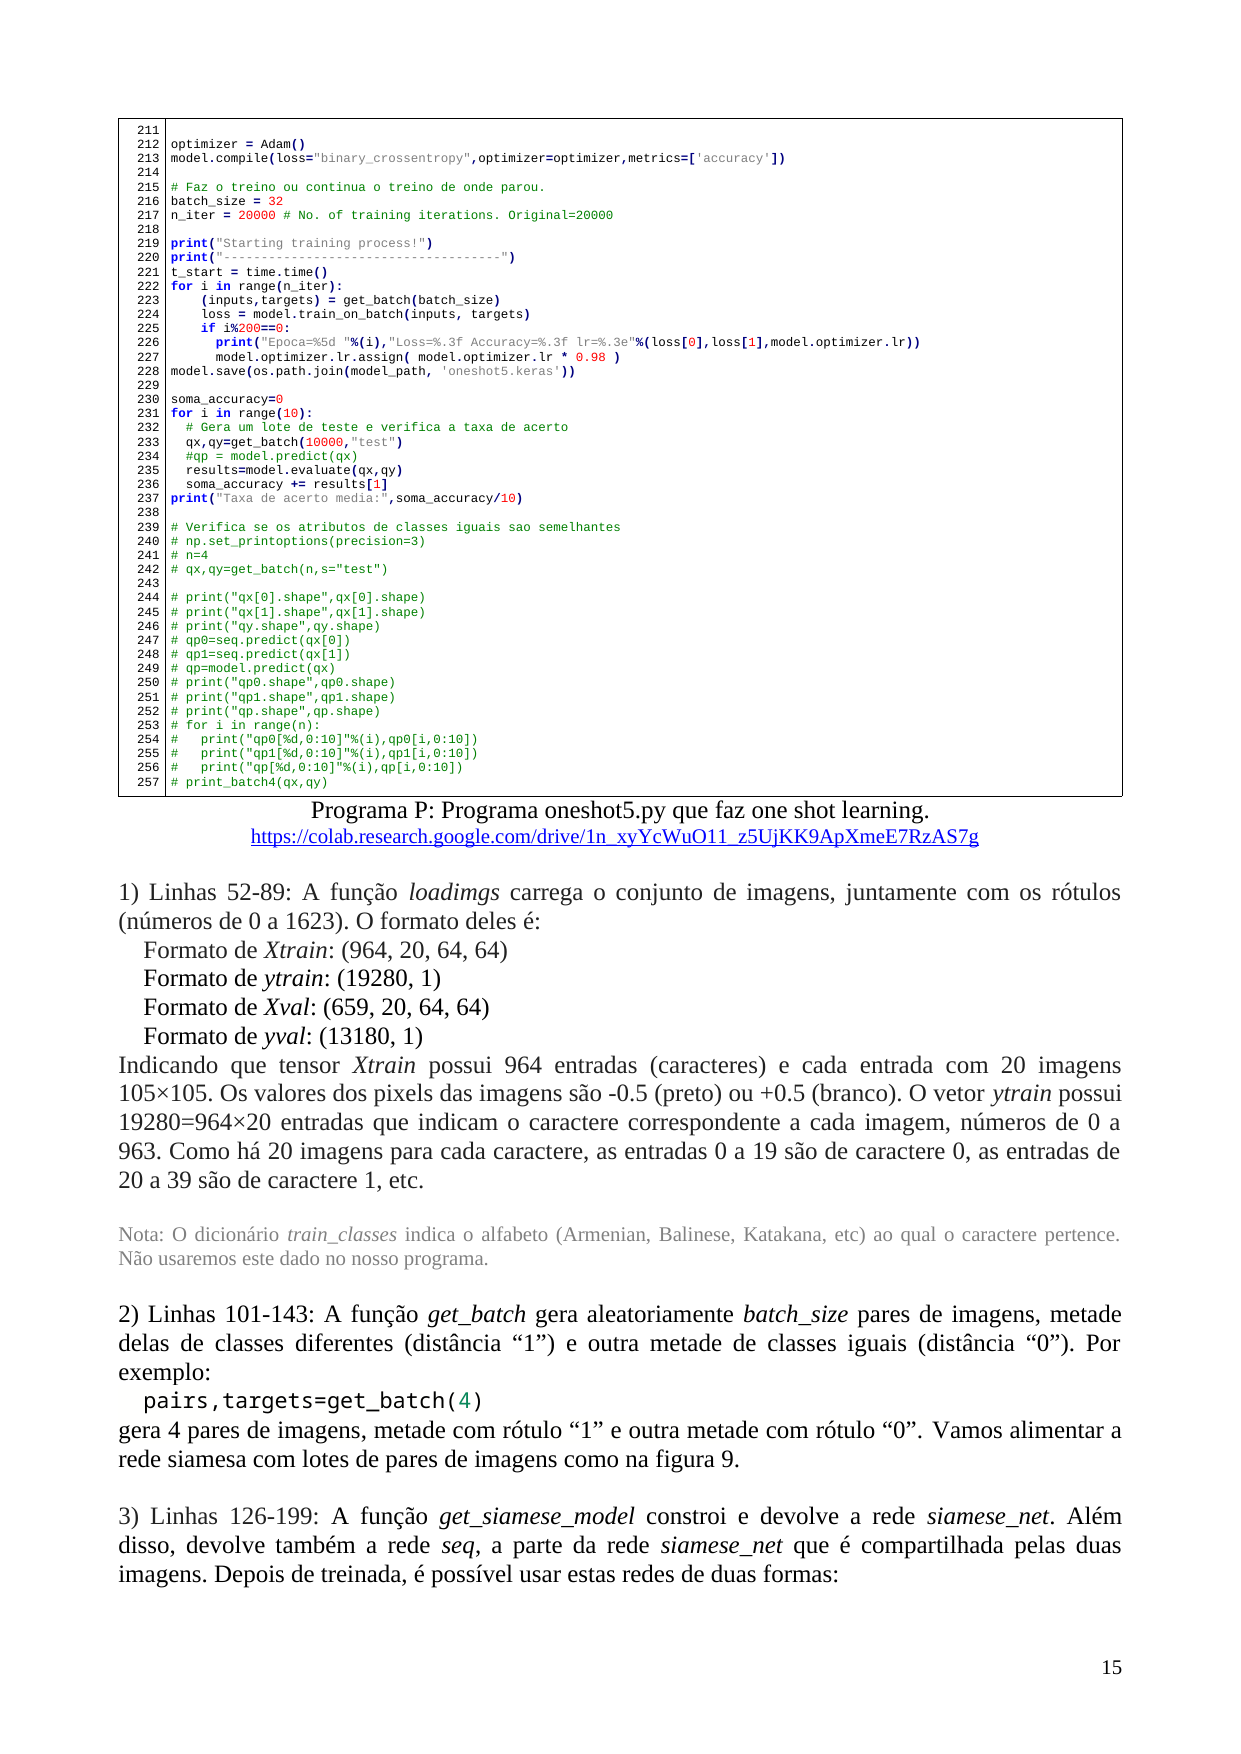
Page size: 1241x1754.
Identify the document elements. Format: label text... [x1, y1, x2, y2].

text gera 4 pares de imagens, metade com rótulo “1” e outra metade com rótulo “0”. Vamos alimentar a rede siamesa com lotes de pares de imagens como na figura 9. [118, 1415, 1122, 1473]
text Indicando que tensor Xtrain possui 964 entradas (caracteres) e cada entrada com 20 imagens 105×105. Os valores dos pixels das imagens são -0.5 (preto) ou +0.5 (branco). O vetor ytrain possui 19280=964×20 entradas que indicam o caractere correspondente a cada imagem, números de 0 a 963. Como há 20 imagens para cada caractere, as entradas 0 a 19 são de caractere 0, as entradas de 20 a 39 são de caractere 1, etc. [118, 1050, 1122, 1193]
text Formato de ytrain: (19280, 1) [118, 963, 1122, 992]
text 1) Linhas 52-89: A função loadimgs carrega o conjunto de imagens, juntamente com os rótulos (números de 0 a 1623). O formato deles é: [118, 877, 1122, 935]
text Programa P: Programa oneshot5.py que faz one shot learning. [118, 797, 1122, 824]
text 2) Linhas 101-143: A função get_batch gera aleatoriamente batch_size pares de imagens, metade delas de classes diferentes (distância “1”) e outra metade de classes iguais (distância “0”). Por exemplo: [118, 1299, 1122, 1385]
table_header 211 212 213 214 215 216 217 218 219 220 221 222 223 224 225 226 227 228 229 230 231 232 233 234 235 236 237 238 239 240 241 242 243 244 245 246 247 248 249 250 251 252 253 254 255 256 257 [119, 119, 165, 796]
text pairs,targets=get_batch(4) [118, 1385, 1122, 1415]
text Formato de yval: (13180, 1) [118, 1021, 1122, 1050]
text Formato de Xtrain: (964, 20, 64, 64) [118, 935, 1122, 963]
text https://colab.research.google.com/drive/1n_xyYcWuO11_z5UjKK9ApXmeE7RzAS7g [118, 824, 1122, 848]
table_header optimizer = Adam() model.compile(loss="binary_crossentropy",optimizer=optimizer,metrics=['accuracy']) # Faz o treino ou continua o treino de onde parou. batch_size = 32 n_iter = 20000 # No. of training iterations. Original=20000 print("Starting training process!") print("-------------------------------------") t_start = time.time() for i in range(n_iter): (inputs,targets) = get_batch(batch_size) loss = model.train_on_batch(inputs, targets) if i%200==0: print("Epoca=%5d "%(i),"Loss=%.3f Accuracy=%.3f lr=%.3e"%(loss[0],loss[1],model.optimizer.lr)) model.optimizer.lr.assign( model.optimizer.lr * 0.98 ) model.save(os.path.join(model_path, 'oneshot5.keras')) soma_accuracy=0 for i in range(10): # Gera um lote de teste e verifica a taxa de acerto qx,qy=get_batch(10000,"test") #qp = model.predict(qx) results=model.evaluate(qx,qy) soma_accuracy += results[1] print("Taxa de acerto media:",soma_accuracy/10) # Verifica se os atributos de classes iguais sao semelhantes # np.set_printoptions(precision=3) # n=4 # qx,qy=get_batch(n,s="test") # print("qx[0].shape",qx[0].shape) # print("qx[1].shape",qx[1].shape) # print("qy.shape",qy.shape) # qp0=seq.predict(qx[0]) # qp1=seq.predict(qx[1]) # qp=model.predict(qx) # print("qp0.shape",qp0.shape) # print("qp1.shape",qp1.shape) # print("qp.shape",qp.shape) # for i in range(n): # print("qp0[%d,0:10]"%(i),qp0[i,0:10]) # print("qp1[%d,0:10]"%(i),qp1[i,0:10]) # print("qp[%d,0:10]"%(i),qp[i,0:10]) # print_batch4(qx,qy) [166, 119, 1122, 796]
text 3) Linhas 126-199: A função get_siamese_model constroi e devolve a rede siamese_net. Além disso, devolve também a rede seq, a parte da rede siamese_net que é compartilhada pelas duas imagens. Depois de treinada, é possível usar estas redes de duas formas: [118, 1501, 1122, 1588]
text Formato de Xval: (659, 20, 64, 64) [118, 992, 1122, 1021]
text Nota: O dicionário train_classes indica o alfabeto (Armenian, Balinese, Katakana, etc) ao qual o caractere pertence. Não usaremos este dado no nosso programa. [118, 1222, 1122, 1270]
